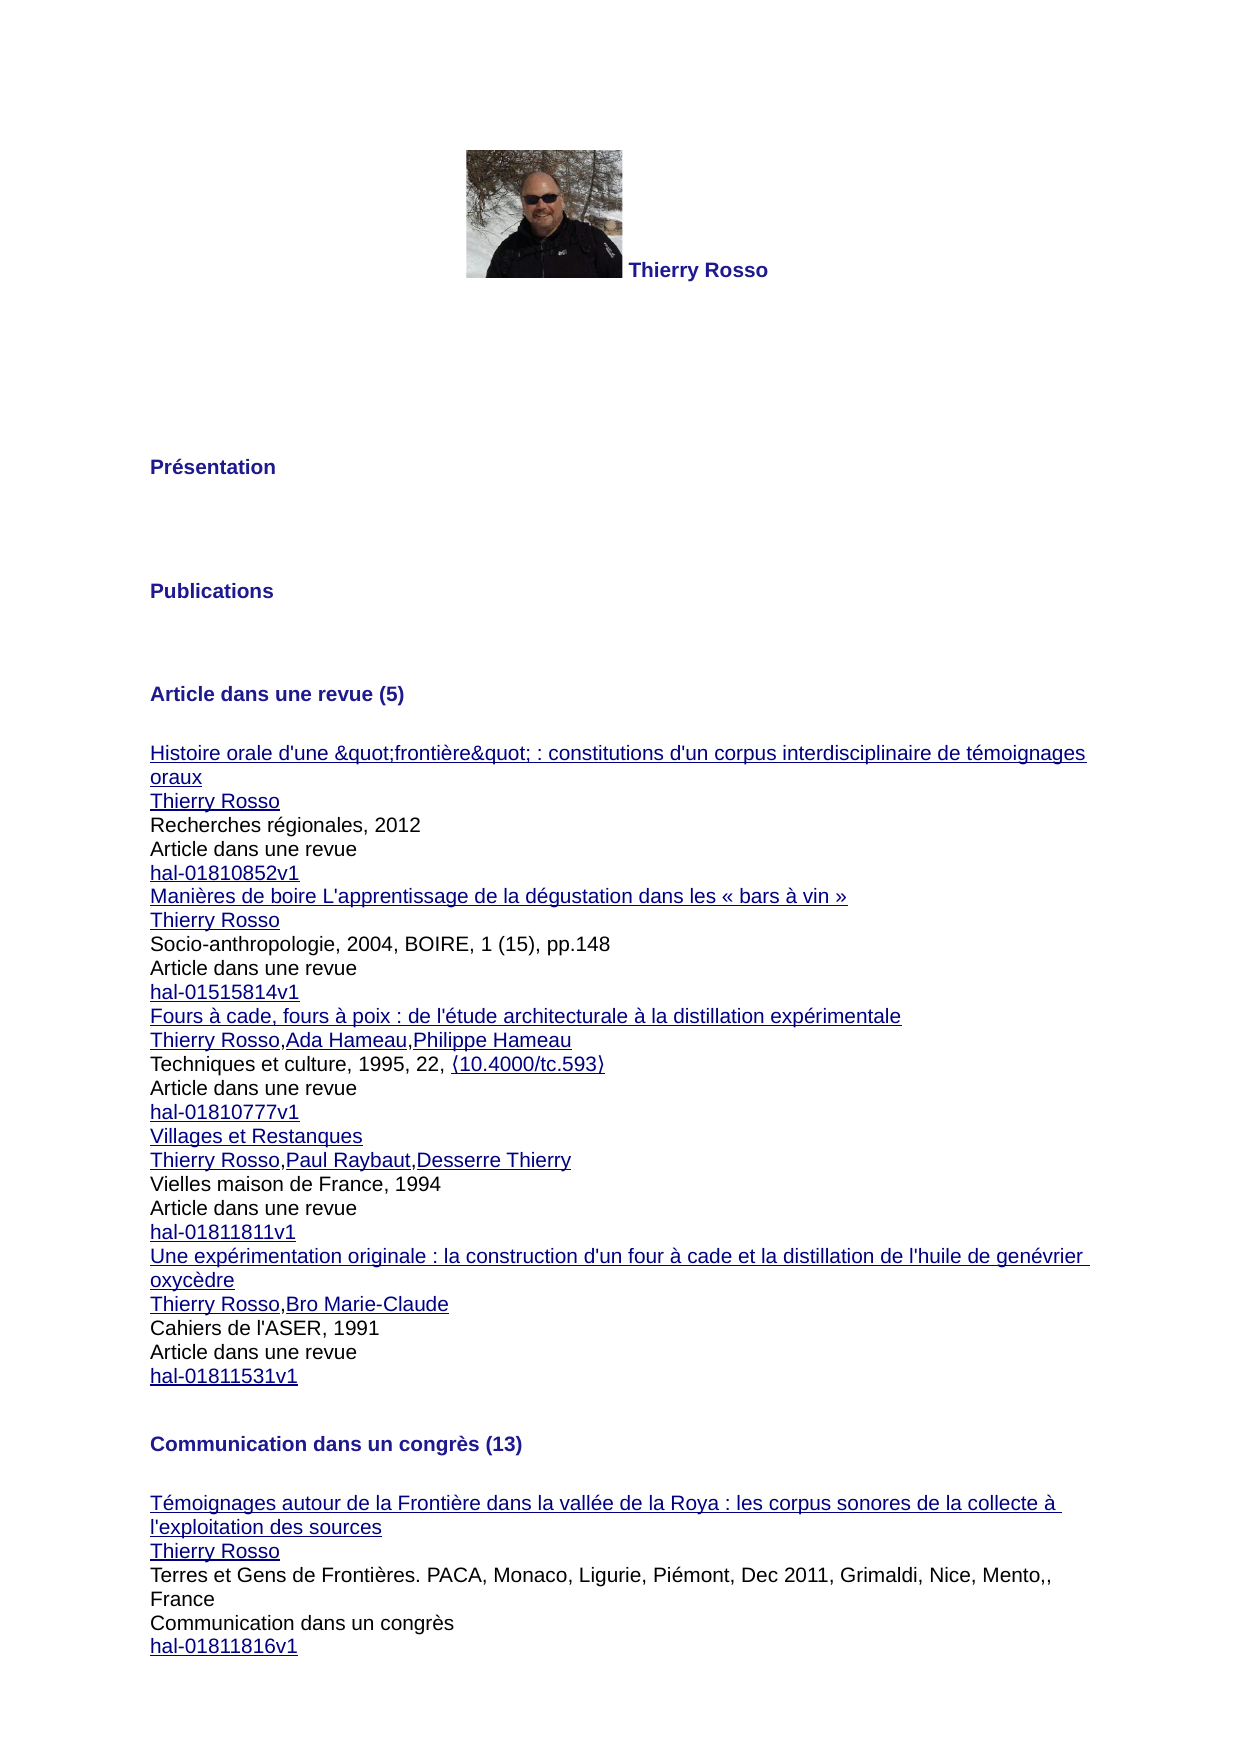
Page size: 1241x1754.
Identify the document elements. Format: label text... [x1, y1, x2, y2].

table_header Histoire orale d'une &quot;frontière&quot; : constitutions d'un corpus interdisciplinaire de témoignages oraux Thierry Rosso Recherches régionales, 2012 Article dans une revue hal-01810852v1 [150, 741, 1090, 884]
table_cell Fours à cade, fours à poix : de l'étude architecturale à la distillation expérimentale Thierry Rosso,Ada Hameau,Philippe Hameau Techniques et culture, 1995, 22, ⟨10.4000/tc.593⟩ Article dans une revue hal-01810777v1 [150, 1004, 1090, 1124]
table_cell Une expérimentation originale : la construction d'un four à cade et la distillation de l'huile de genévrier [150, 1244, 1090, 1265]
table_cell Manières de boire L'apprentissage de la dégustation dans les « bars à vin » Thierry Rosso Socio-anthropologie, 2004, BOIRE, 1 (15), pp.148 Article dans une revue hal-01515814v1 [150, 884, 1090, 1004]
subtitle Thierry Rosso [150, 150, 1090, 282]
table_cell Villages et Restanques Thierry Rosso,Paul Raybaut,Desserre Thierry Vielles maison de France, 1994 Article dans une revue hal-01811811v1 [150, 1124, 1090, 1244]
picture [466, 150, 623, 278]
subtitle Publications [150, 579, 1090, 603]
subtitle Communication dans un congrès (13) [150, 1432, 1090, 1456]
table_header Témoignages autour de la Frontière dans la vallée de la Roya : les corpus sonores de la collecte à l'exploitation des sources Thierry Rosso Terres et Gens de Frontières. PACA, Monaco, Ligurie, Piémont, Dec 2011, Grimaldi, Nice, Mento,, France Communication dans un congrès hal-01811816v1 [150, 1491, 1090, 1658]
subtitle Présentation [150, 455, 1090, 479]
table_cell oxycèdre Thierry Rosso,Bro Marie-Claude Cahiers de l'ASER, 1991 Article dans une revue hal-01811531v1 [150, 1266, 1090, 1387]
subtitle Article dans une revue (5) [150, 682, 1090, 706]
